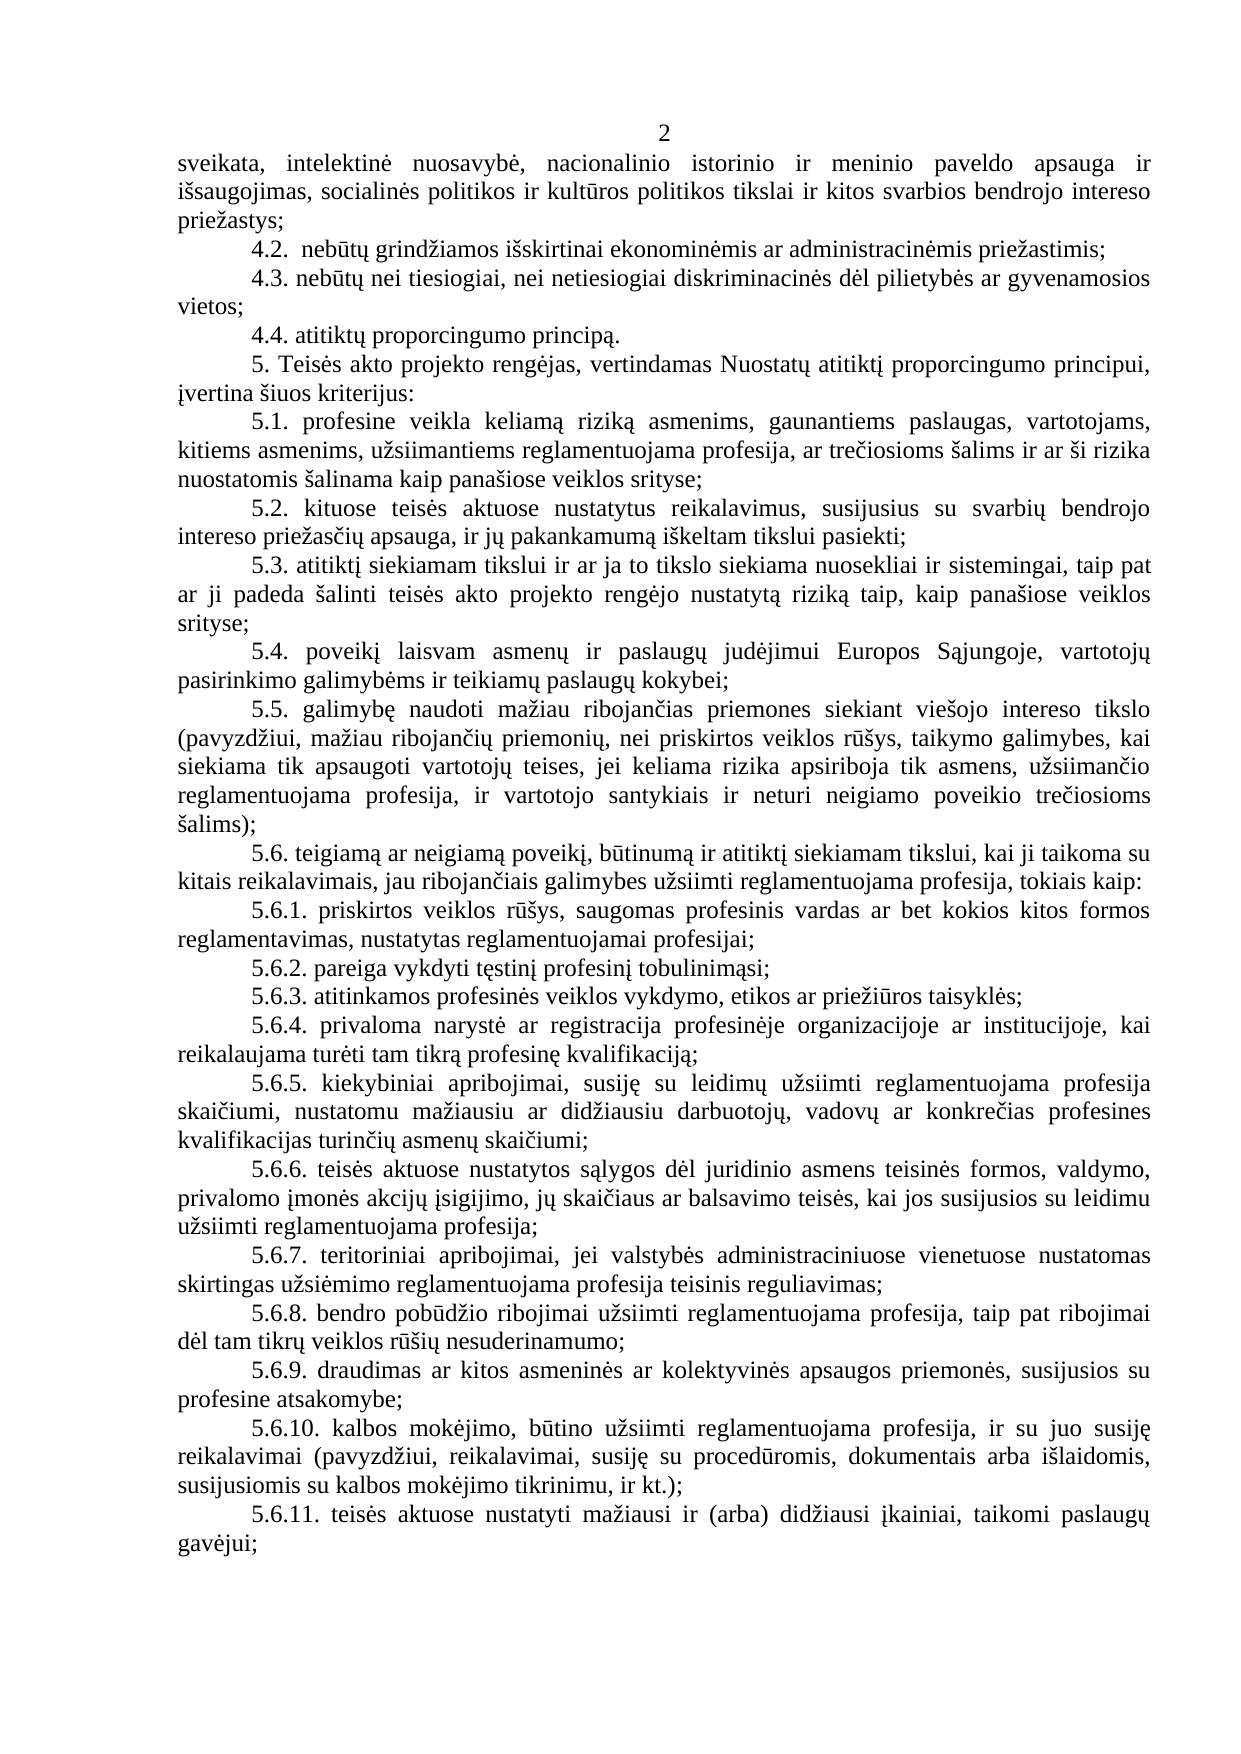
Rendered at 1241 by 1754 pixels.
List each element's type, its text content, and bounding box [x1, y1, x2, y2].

text 5.6.6. teisės aktuose nustatytos sąlygos dėl juridinio asmens teisinės formos, valdymo, privalomo įmonės akcijų įsigijimo, jų skaičiaus ar balsavimo teisės, kai jos susijusios su leidimu užsiimti reglamentuojama profesija; [177, 1154, 1152, 1240]
text 5.6. teigiamą ar neigiamą poveikį, būtinumą ir atitiktį siekiamam tikslui, kai ji taikoma su kitais reikalavimais, jau ribojančiais galimybes užsiimti reglamentuojama profesija, tokiais kaip: [177, 838, 1152, 895]
text 5.6.1. priskirtos veiklos rūšys, saugomas profesinis vardas ar bet kokios kitos formos reglamentavimas, nustatytas reglamentuojamai profesijai; [177, 895, 1152, 953]
text 5. Teisės akto projekto rengėjas, vertindamas Nuostatų atitiktį proporcingumo principui, įvertina šiuos kriterijus: [177, 349, 1152, 406]
text 5.6.4. privaloma narystė ar registracija profesinėje organizacijoje ar institucijoje, kai reikalaujama turėti tam tikrą profesinę kvalifikaciją; [177, 1010, 1152, 1068]
text 5.6.9. draudimas ar kitos asmeninės ar kolektyvinės apsaugos priemonės, susijusios su profesine atsakomybe; [177, 1355, 1152, 1413]
text 4.3. nebūtų nei tiesiogiai, nei netiesiogiai diskriminacinės dėl pilietybės ar gyvenamosios vietos; [177, 263, 1152, 320]
text 5.6.3. atitinkamos profesinės veiklos vykdymo, etikos ar priežiūros taisyklės; [177, 981, 1152, 1010]
text 5.6.5. kiekybiniai apribojimai, susiję su leidimų užsiimti reglamentuojama profesija skaičiumi, nustatomu mažiausiu ar didžiausiu darbuotojų, vadovų ar konkrečias profesines kvalifikacijas turinčių asmenų skaičiumi; [177, 1068, 1152, 1154]
text 5.2. kituose teisės aktuose nustatytus reikalavimus, susijusius su svarbių bendrojo intereso priežasčių apsauga, ir jų pakankamumą iškeltam tikslui pasiekti; [177, 493, 1152, 550]
text 4.2. nebūtų grindžiamos išskirtinai ekonominėmis ar administracinėmis priežastimis; [177, 234, 1152, 263]
text sveikata, intelektinė nuosavybė, nacionalinio istorinio ir meninio paveldo apsauga ir išsaugojimas, socialinės politikos ir kultūros politikos tikslai ir kitos svarbios bendrojo intereso priežastys; [177, 148, 1152, 234]
text 5.6.8. bendro pobūdžio ribojimai užsiimti reglamentuojama profesija, taip pat ribojimai dėl tam tikrų veiklos rūšių nesuderinamumo; [177, 1298, 1152, 1355]
text 5.1. profesine veikla keliamą riziką asmenims, gaunantiems paslaugas, vartotojams, kitiems asmenims, užsiimantiems reglamentuojama profesija, ar trečiosioms šalims ir ar ši rizika nuostatomis šalinama kaip panašiose veiklos srityse; [177, 406, 1152, 493]
text 5.6.11. teisės aktuose nustatyti mažiausi ir (arba) didžiausi įkainiai, taikomi paslaugų gavėjui; [177, 1499, 1152, 1556]
text 5.3. atitiktį siekiamam tikslui ir ar ja to tikslo siekiama nuosekliai ir sistemingai, taip pat ar ji padeda šalinti teisės akto projekto rengėjo nustatytą riziką taip, kaip panašiose veiklos srityse; [177, 550, 1152, 636]
text 5.6.2. pareiga vykdyti tęstinį profesinį tobulinimąsi; [177, 953, 1152, 981]
text 4.4. atitiktų proporcingumo principą. [177, 320, 1152, 349]
text 5.6.10. kalbos mokėjimo, būtino užsiimti reglamentuojama profesija, ir su juo susiję reikalavimai (pavyzdžiui, reikalavimai, susiję su procedūromis, dokumentais arba išlaidomis, susijusiomis su kalbos mokėjimo tikrinimu, ir kt.); [177, 1413, 1152, 1499]
text 5.4. poveikį laisvam asmenų ir paslaugų judėjimui Europos Sąjungoje, vartotojų pasirinkimo galimybėms ir teikiamų paslaugų kokybei; [177, 636, 1152, 694]
text 5.6.7. teritoriniai apribojimai, jei valstybės administraciniuose vienetuose nustatomas skirtingas užsiėmimo reglamentuojama profesija teisinis reguliavimas; [177, 1240, 1152, 1298]
text 5.5. galimybę naudoti mažiau ribojančias priemones siekiant viešojo intereso tikslo (pavyzdžiui, mažiau ribojančių priemonių, nei priskirtos veiklos rūšys, taikymo galimybes, kai siekiama tik apsaugoti vartotojų teises, jei keliama rizika apsiriboja tik asmens, užsiimančio reglamentuojama profesija, ir vartotojo santykiais ir neturi neigiamo poveikio trečiosioms šalims); [177, 694, 1152, 838]
